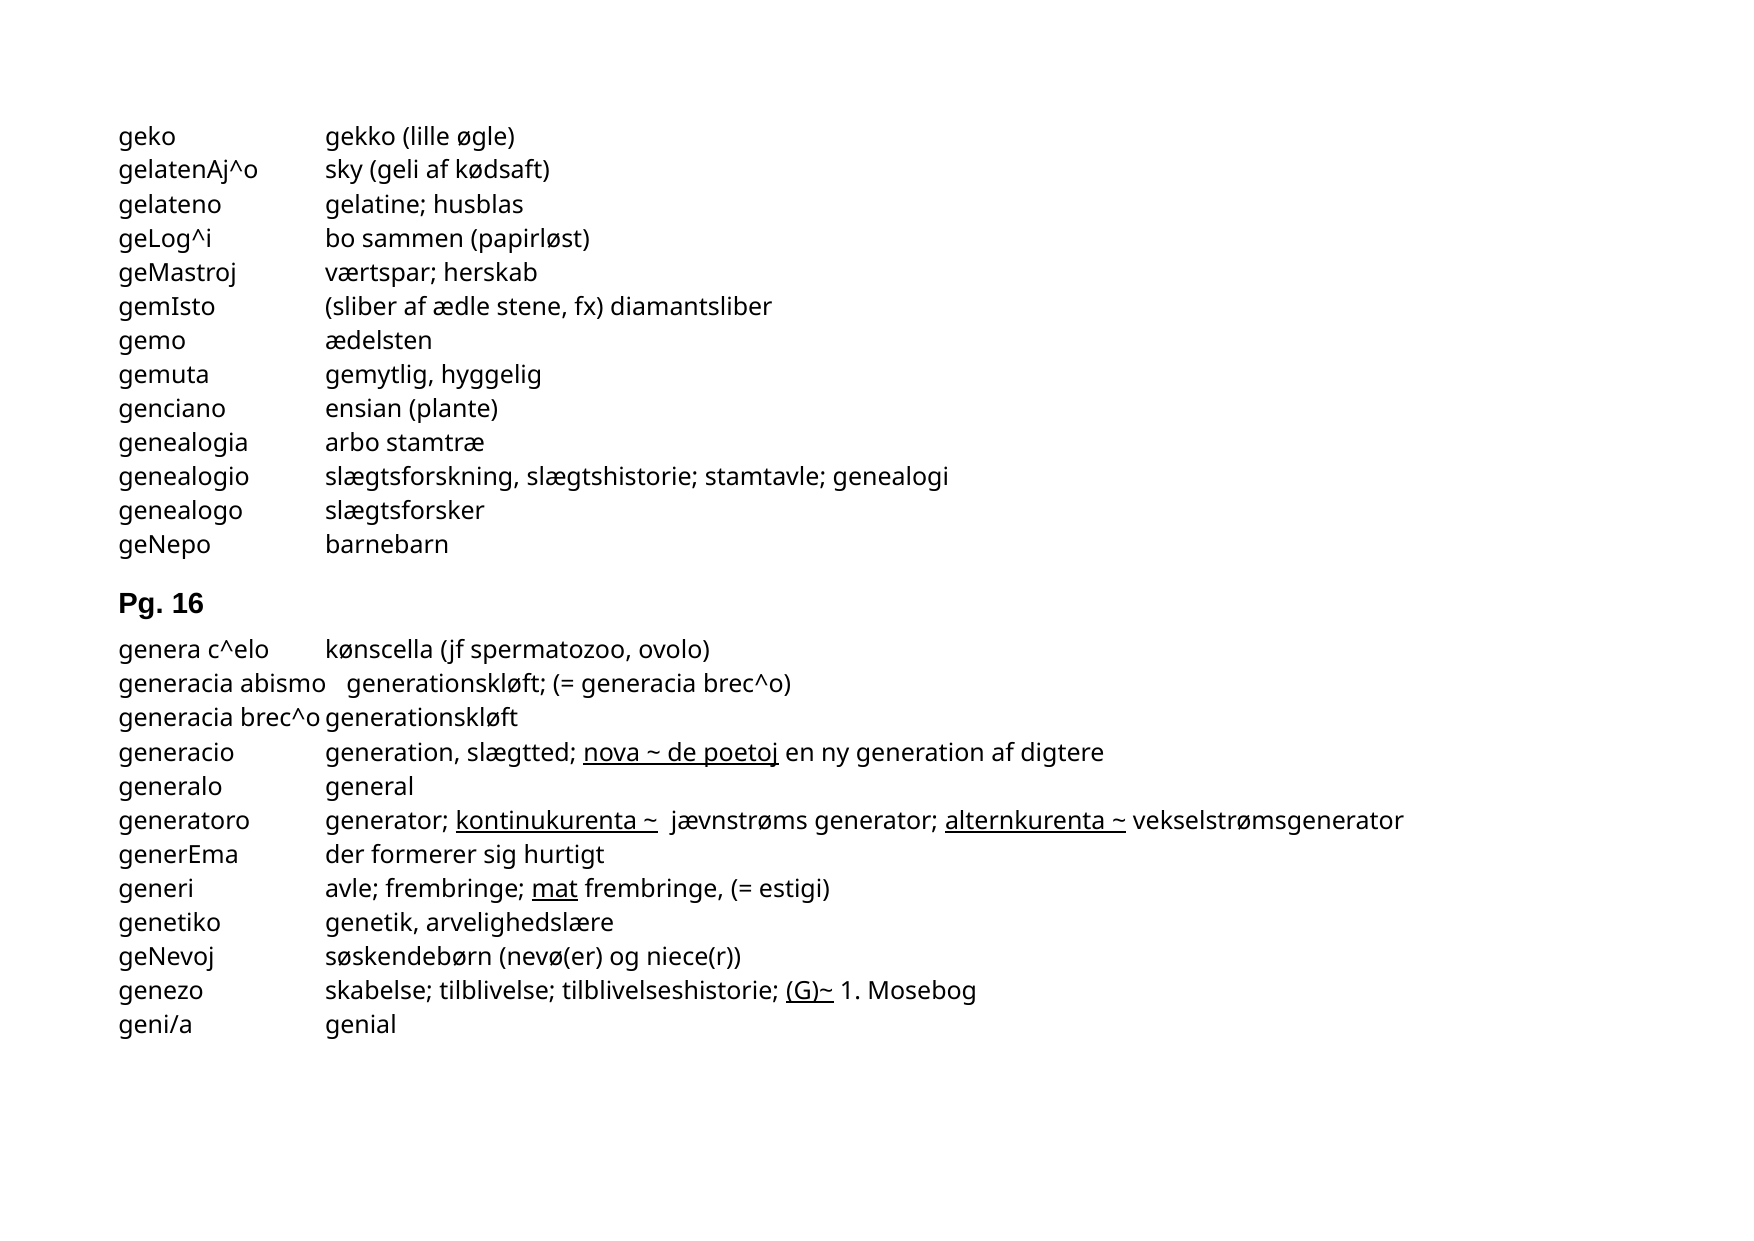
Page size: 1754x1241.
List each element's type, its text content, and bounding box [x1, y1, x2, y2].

text geNevoj søskendebørn (nevø(er) og niece(r)) [118, 938, 1636, 973]
text gemo ædelsten [118, 322, 1636, 357]
text generacia abismo generationskløft; (= generacia brec^o) [118, 666, 1636, 700]
text gemIsto (sliber af ædle stene, fx) diamantsliber [118, 288, 1636, 322]
text genera c^elo kønscella (jf spermatozoo, ovolo) [118, 632, 1636, 666]
text gelatenAj^o sky (geli af kødsaft) [118, 152, 1636, 186]
text generatoro generator; kontinukurenta ~ jævnstrøms generator; alternkurenta ~ vekselstrømsgenerator [118, 802, 1636, 836]
text geLog^i bo sammen (papirløst) [118, 220, 1636, 254]
text geNepo barnebarn [118, 527, 1636, 561]
text generi avle; frembringe; mat frembringe, (= estigi) [118, 870, 1636, 904]
text genciano ensian (plante) [118, 391, 1636, 425]
subtitle Pg. 16 [118, 586, 1636, 619]
text generacio generation, slægtted; nova ~ de poetoj en ny generation af digtere [118, 734, 1636, 768]
text genealogo slægtsforsker [118, 493, 1636, 527]
text gelateno gelatine; husblas [118, 186, 1636, 220]
text generEma der formerer sig hurtigt [118, 836, 1636, 870]
text geMastroj værtspar; herskab [118, 254, 1636, 288]
text genealogia arbo stamtræ [118, 425, 1636, 459]
text genealogio slægtsforskning, slægtshistorie; stamtavle; genealogi [118, 459, 1636, 493]
text geko gekko (lille øgle) [118, 118, 1636, 152]
text generalo general [118, 768, 1636, 802]
text genezo skabelse; tilblivelse; tilblivelseshistorie; (G)~ 1. Mosebog [118, 973, 1636, 1007]
text generacia brec^o generationskløft [118, 700, 1636, 734]
text genetiko genetik, arvelighedslære [118, 904, 1636, 938]
text geni/a genial [118, 1007, 1636, 1041]
text gemuta gemytlig, hyggelig [118, 357, 1636, 391]
